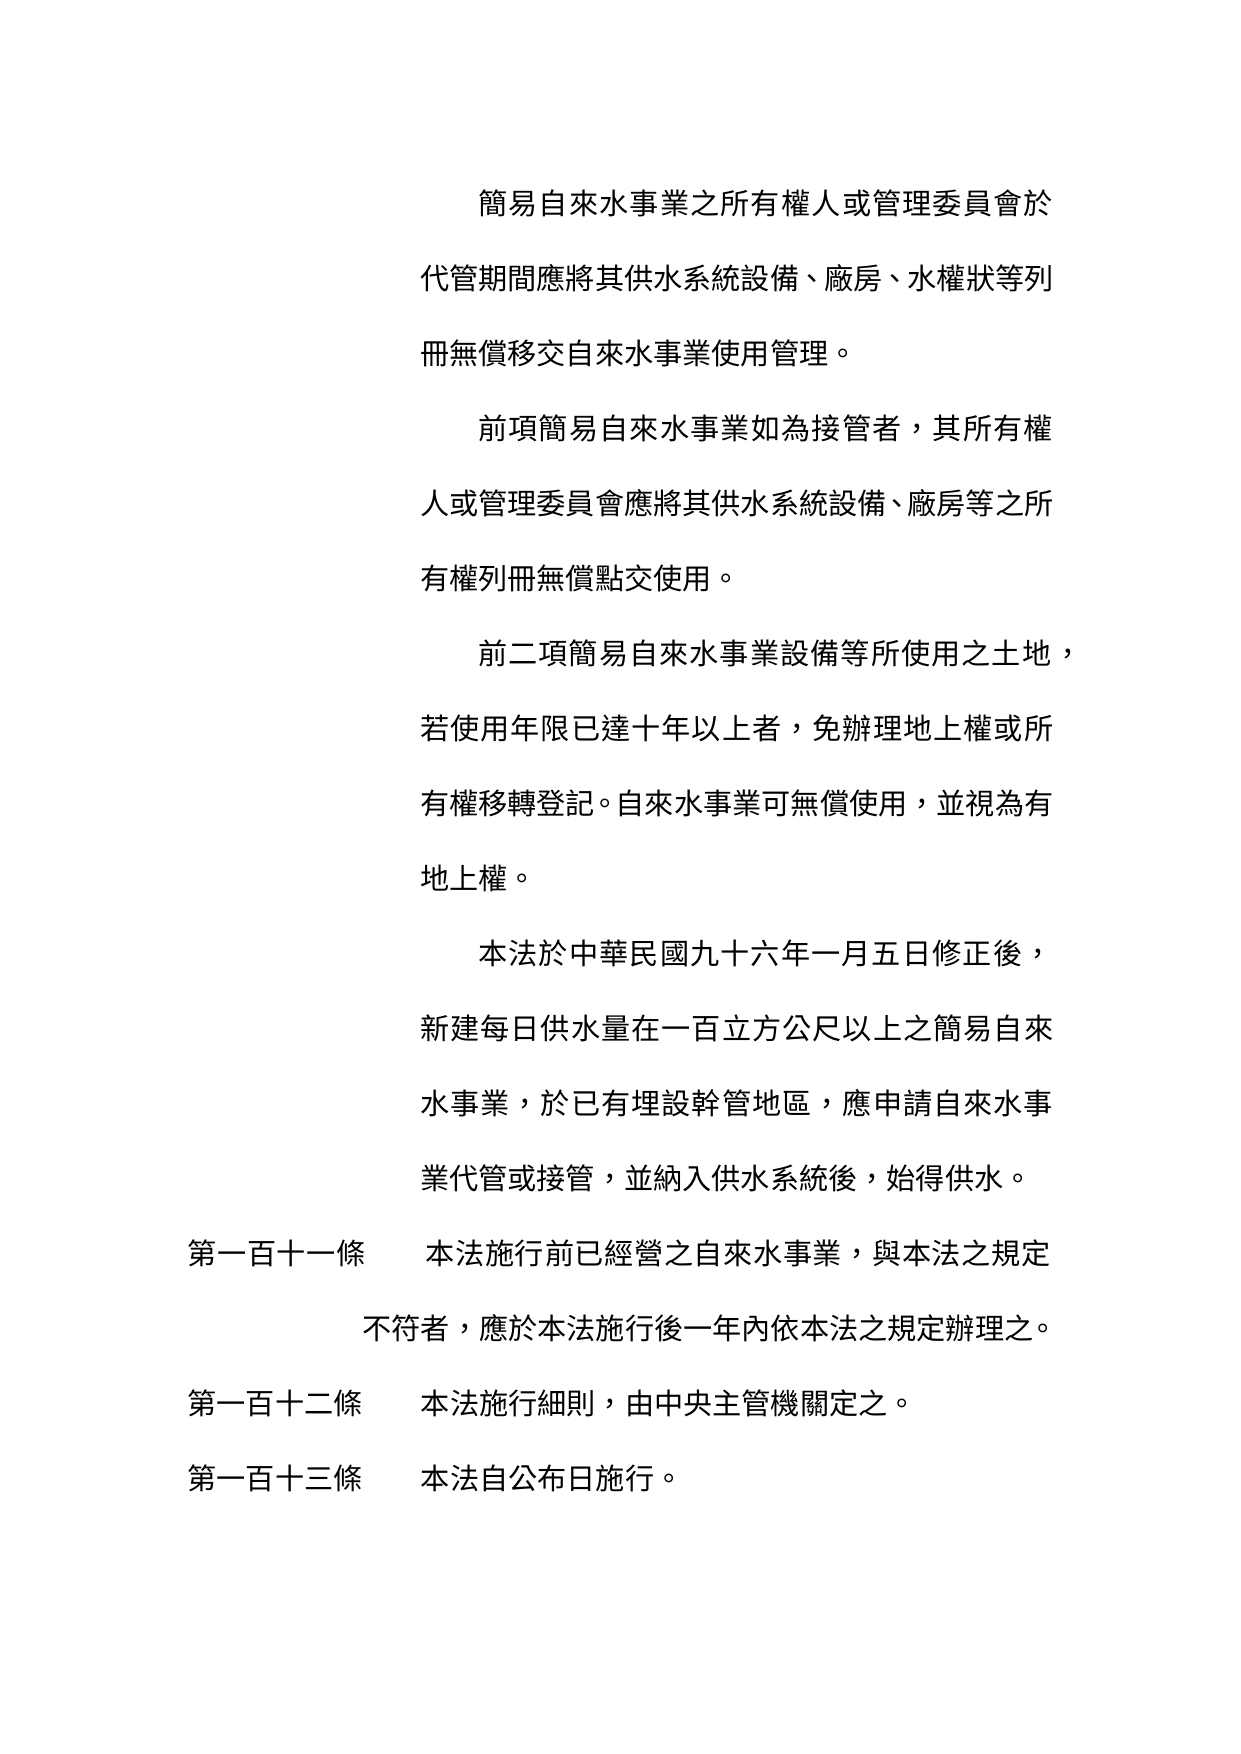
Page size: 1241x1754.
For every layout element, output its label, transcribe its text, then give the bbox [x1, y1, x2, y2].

text 第一百十二條 本法施行細則，由中央主管機關定之。 [187, 1364, 1053, 1439]
text 第一百十三條 本法自公布日施行。 [187, 1439, 1053, 1514]
text 前二項簡易自來水事業設備等所使用之土地，若使用年限已達十年以上者，免辦理地上權或所有權移轉登記。自來水事業可無償使用，並視為有地上權。 [420, 614, 1053, 914]
text 本法於中華民國九十六年一月五日修正後，新建每日供水量在一百立方公尺以上之簡易自來水事業，於已有埋設幹管地區，應申請自來水事業代管或接管，並納入供水系統後，始得供水。 [420, 914, 1053, 1214]
text 第一百十一條 本法施行前已經營之自來水事業，與本法之規定不符者，應於本法施行後一年內依本法之規定辦理之。 [187, 1214, 1053, 1364]
text 前項簡易自來水事業如為接管者，其所有權人或管理委員會應將其供水系統設備、廠房等之所有權列冊無償點交使用。 [420, 389, 1053, 614]
text 簡易自來水事業之所有權人或管理委員會於代管期間應將其供水系統設備、廠房、水權狀等列冊無償移交自來水事業使用管理。 [420, 164, 1053, 389]
